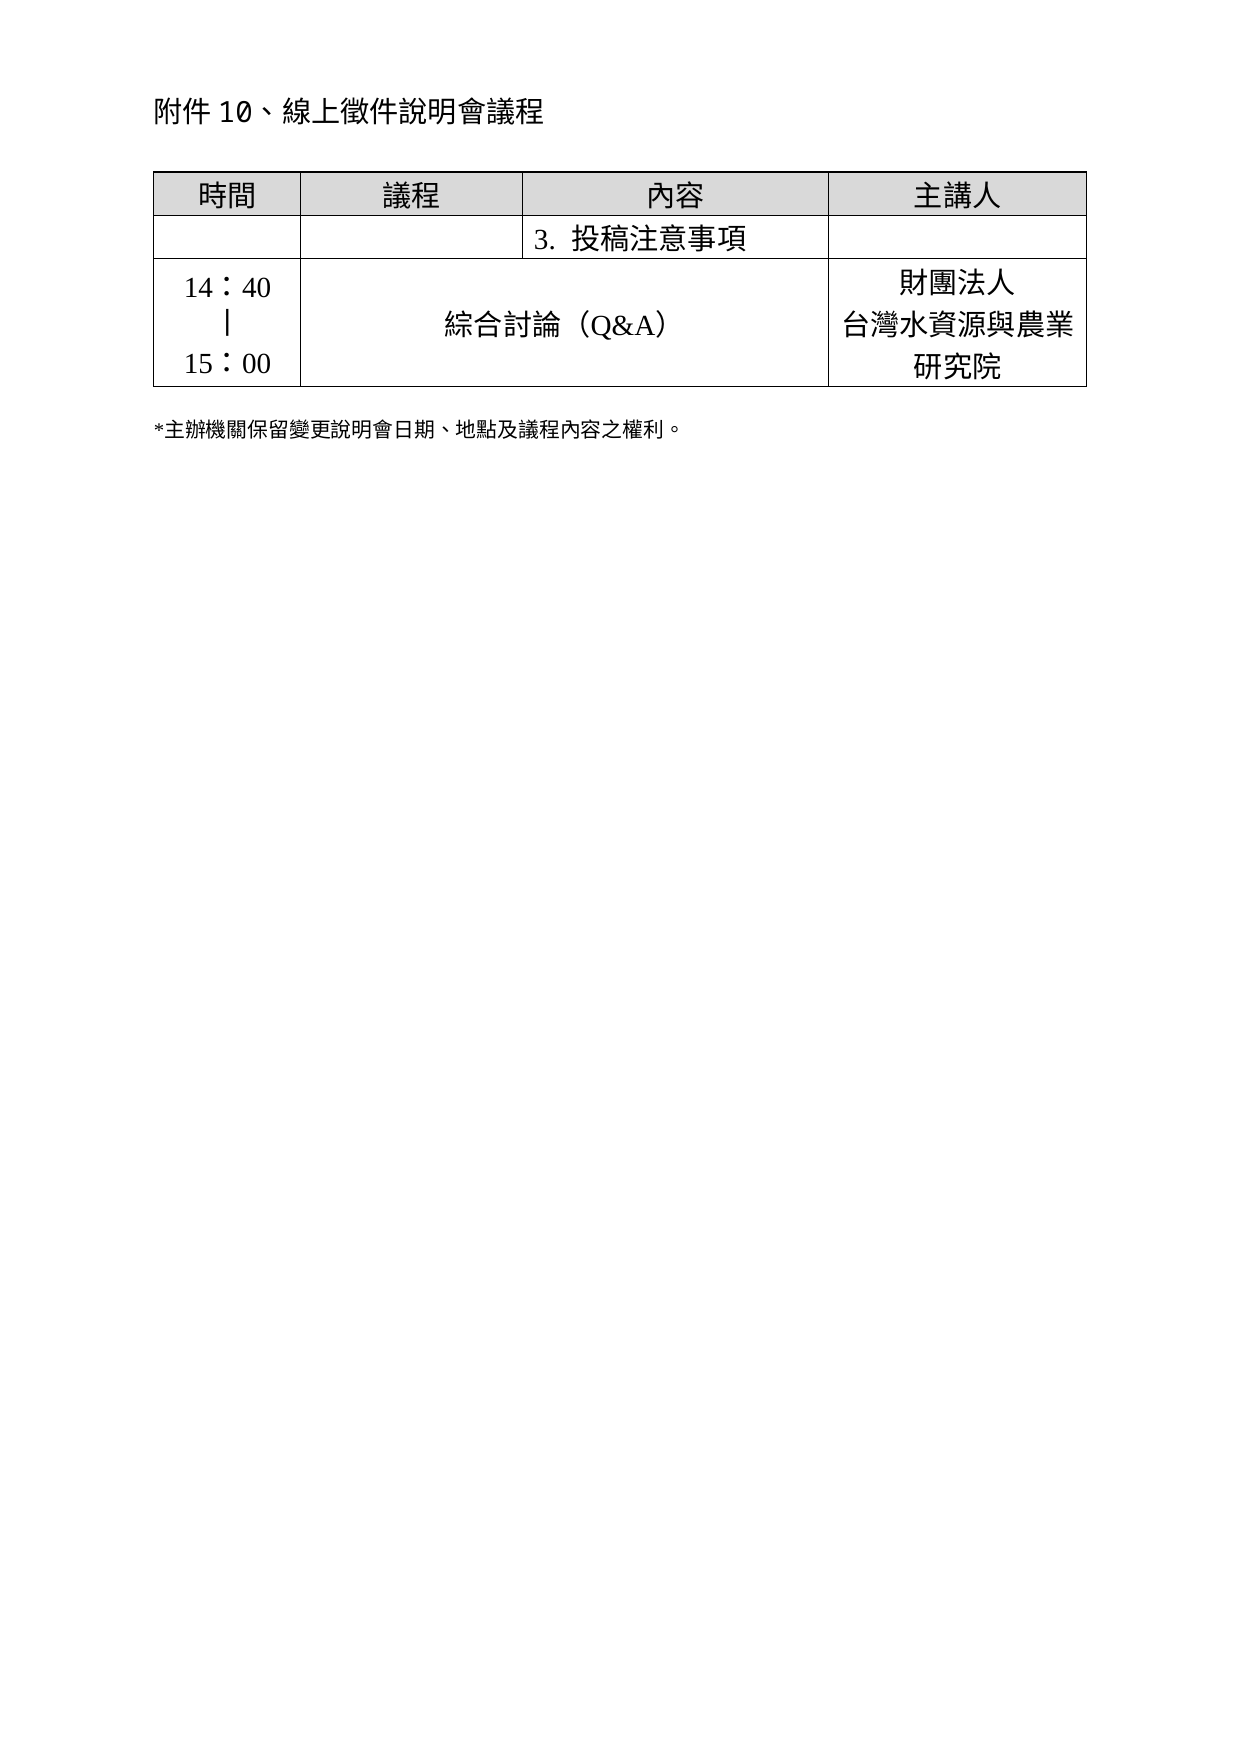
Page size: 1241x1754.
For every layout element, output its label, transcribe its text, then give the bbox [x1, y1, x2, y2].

table_cell [154, 216, 300, 258]
table_cell 綜合討論（Q&A） [301, 259, 828, 386]
table_header 主講人 [829, 173, 1086, 215]
table_header 內容 [523, 173, 828, 215]
table_cell 財團法人 台灣水資源與農業研究院 [829, 259, 1086, 386]
table_cell 投稿徵件格式與內容說明 審查流程說明 投稿注意事項 [523, 216, 828, 258]
table_cell 14：40 ∣ 15：00 [154, 259, 300, 386]
table_header 議程 [301, 173, 522, 215]
table_cell [301, 216, 522, 258]
text *主辦機關保留變更說明會日期、地點及議程內容之權利。 [153, 387, 1087, 449]
table_cell [829, 216, 1086, 258]
table_header 時間 [154, 173, 300, 215]
